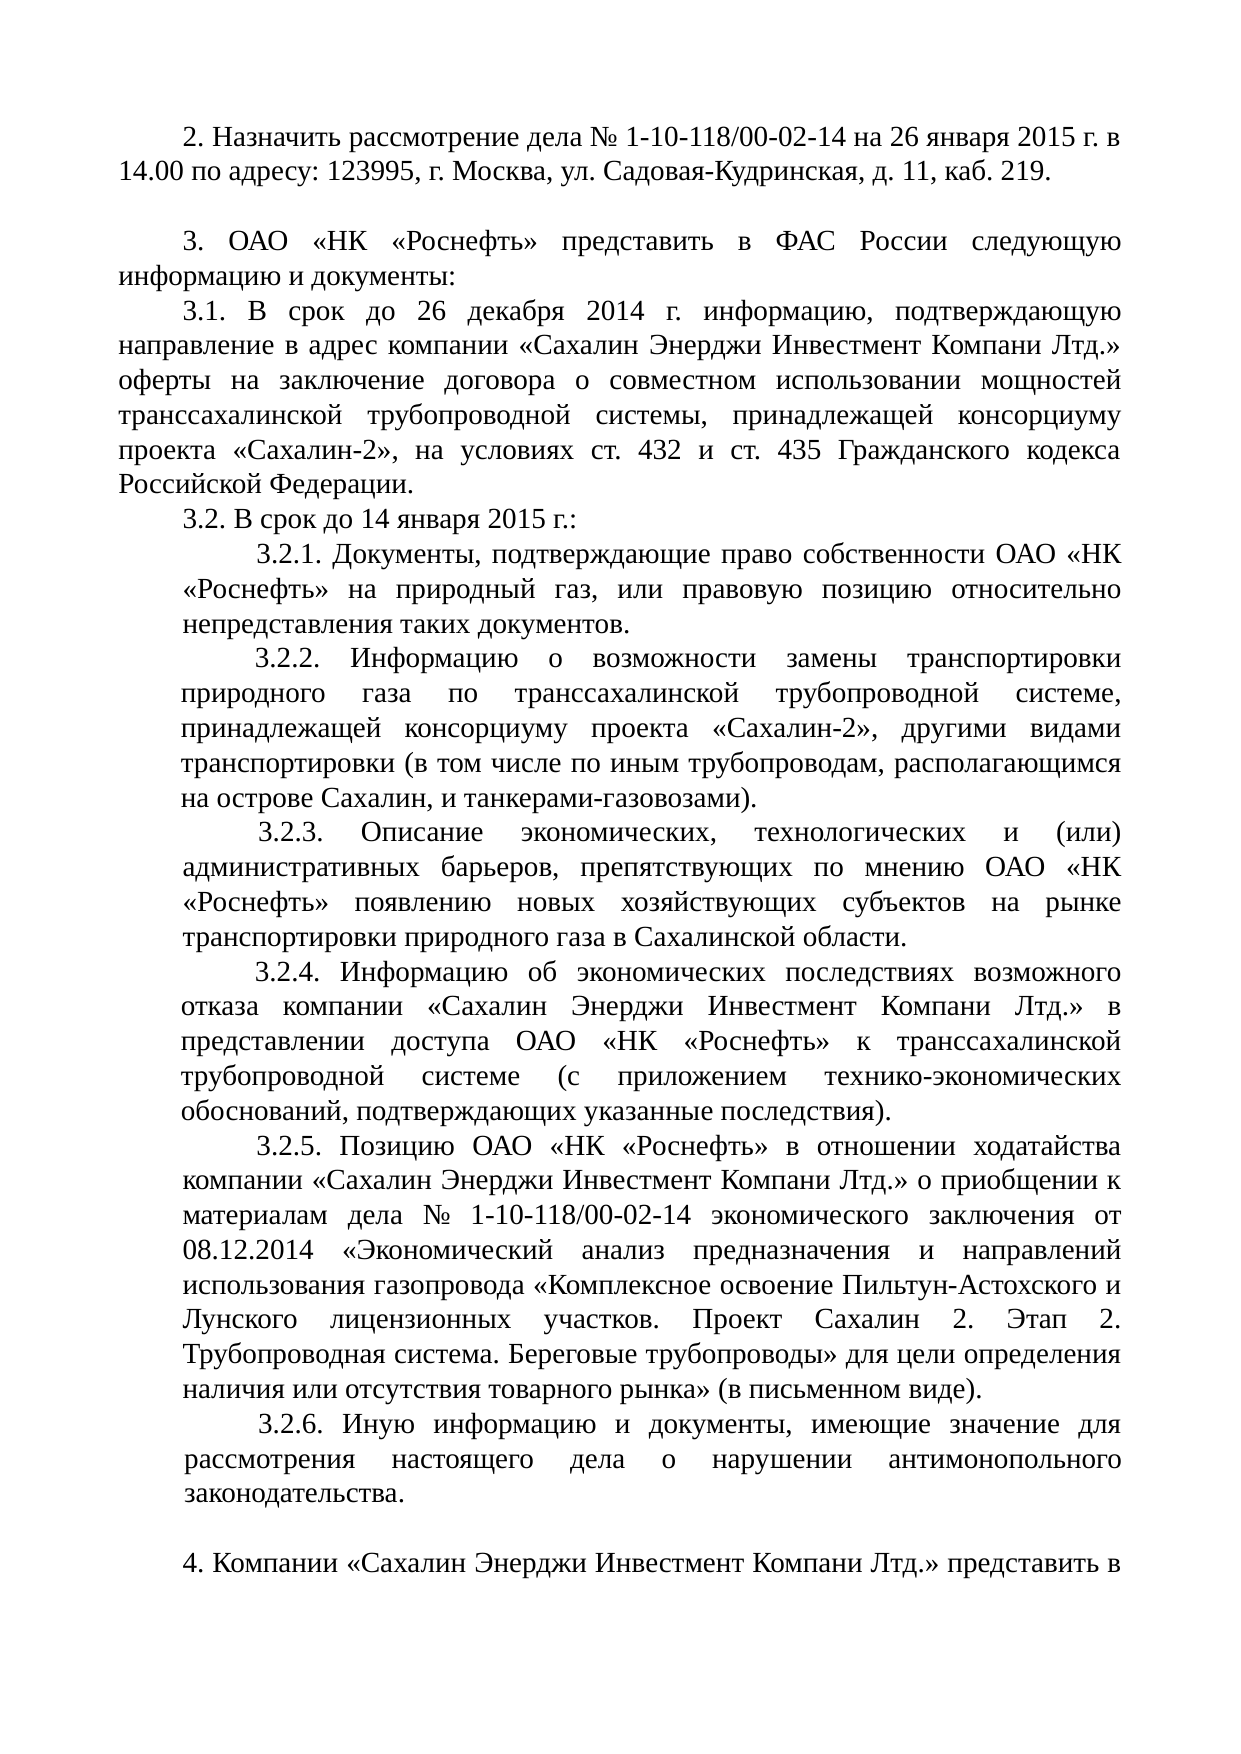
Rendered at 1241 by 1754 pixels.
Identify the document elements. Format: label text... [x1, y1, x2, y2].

text 3.2.1. Документы, подтверждающие право собственности ОАО «НК «Роснефть» на природный газ, или правовую позицию относительно непредставления таких документов. [182, 536, 1122, 640]
text 3.1. В срок до 26 декабря 2014 г. информацию, подтверждающую направление в адрес компании «Сахалин Энерджи Инвестмент Компани Лтд.» оферты на заключение договора о совместном использовании мощностей транссахалинской трубопроводной системы, принадлежащей консорциуму проекта «Сахалин-2», на условиях ст. 432 и ст. 435 Гражданского кодекса Российской Федерации. [118, 292, 1122, 501]
text 3. ОАО «НК «Роснефть» представить в ФАС России следующую информацию и документы: [118, 222, 1122, 292]
text 3.2.6. Иную информацию и документы, имеющие значение для рассмотрения настоящего дела о нарушении антимонопольного законодательства. [184, 1405, 1122, 1510]
text 2. Назначить рассмотрение дела № 1-10-118/00-02-14 на 26 января 2015 г. в 14.00 по адресу: 123995, г. Москва, ул. Садовая-Кудринская, д. 11, каб. 219. [118, 118, 1122, 188]
text 3.2.3. Описание экономических, технологических и (или) административных барьеров, препятствующих по мнению ОАО «НК «Роснефть» появлению новых хозяйствующих субъектов на рынке транспортировки природного газа в Сахалинской области. [182, 814, 1122, 953]
text 4. Компании «Сахалин Энерджи Инвестмент Компани Лтд.» представить в [118, 1544, 1122, 1579]
text 3.2. В срок до 14 января 2015 г.: [118, 501, 1122, 536]
text 3.2.5. Позицию ОАО «НК «Роснефть» в отношении ходатайства компании «Сахалин Энерджи Инвестмент Компани Лтд.» о приобщении к материалам дела № 1-10-118/00-02-14 экономического заключения от 08.12.2014 «Экономический анализ предназначения и направлений использования газопровода «Комплексное освоение Пильтун-Астохского и Лунского лицензионных участков. Проект Сахалин 2. Этап 2. Трубопроводная система. Береговые трубопроводы» для цели определения наличия или отсутствия товарного рынка» (в письменном виде). [182, 1127, 1122, 1405]
text 3.2.2. Информацию о возможности замены транспортировки природного газа по транссахалинской трубопроводной системе, принадлежащей консорциуму проекта «Сахалин-2», другими видами транспортировки (в том числе по иным трубопроводам, располагающимся на острове Сахалин, и танкерами-газовозами). [181, 640, 1122, 814]
text 3.2.4. Информацию об экономических последствиях возможного отказа компании «Сахалин Энерджи Инвестмент Компани Лтд.» в представлении доступа ОАО «НК «Роснефть» к транссахалинской трубопроводной системе (с приложением технико-экономических обоснований, подтверждающих указанные последствия). [181, 953, 1122, 1127]
